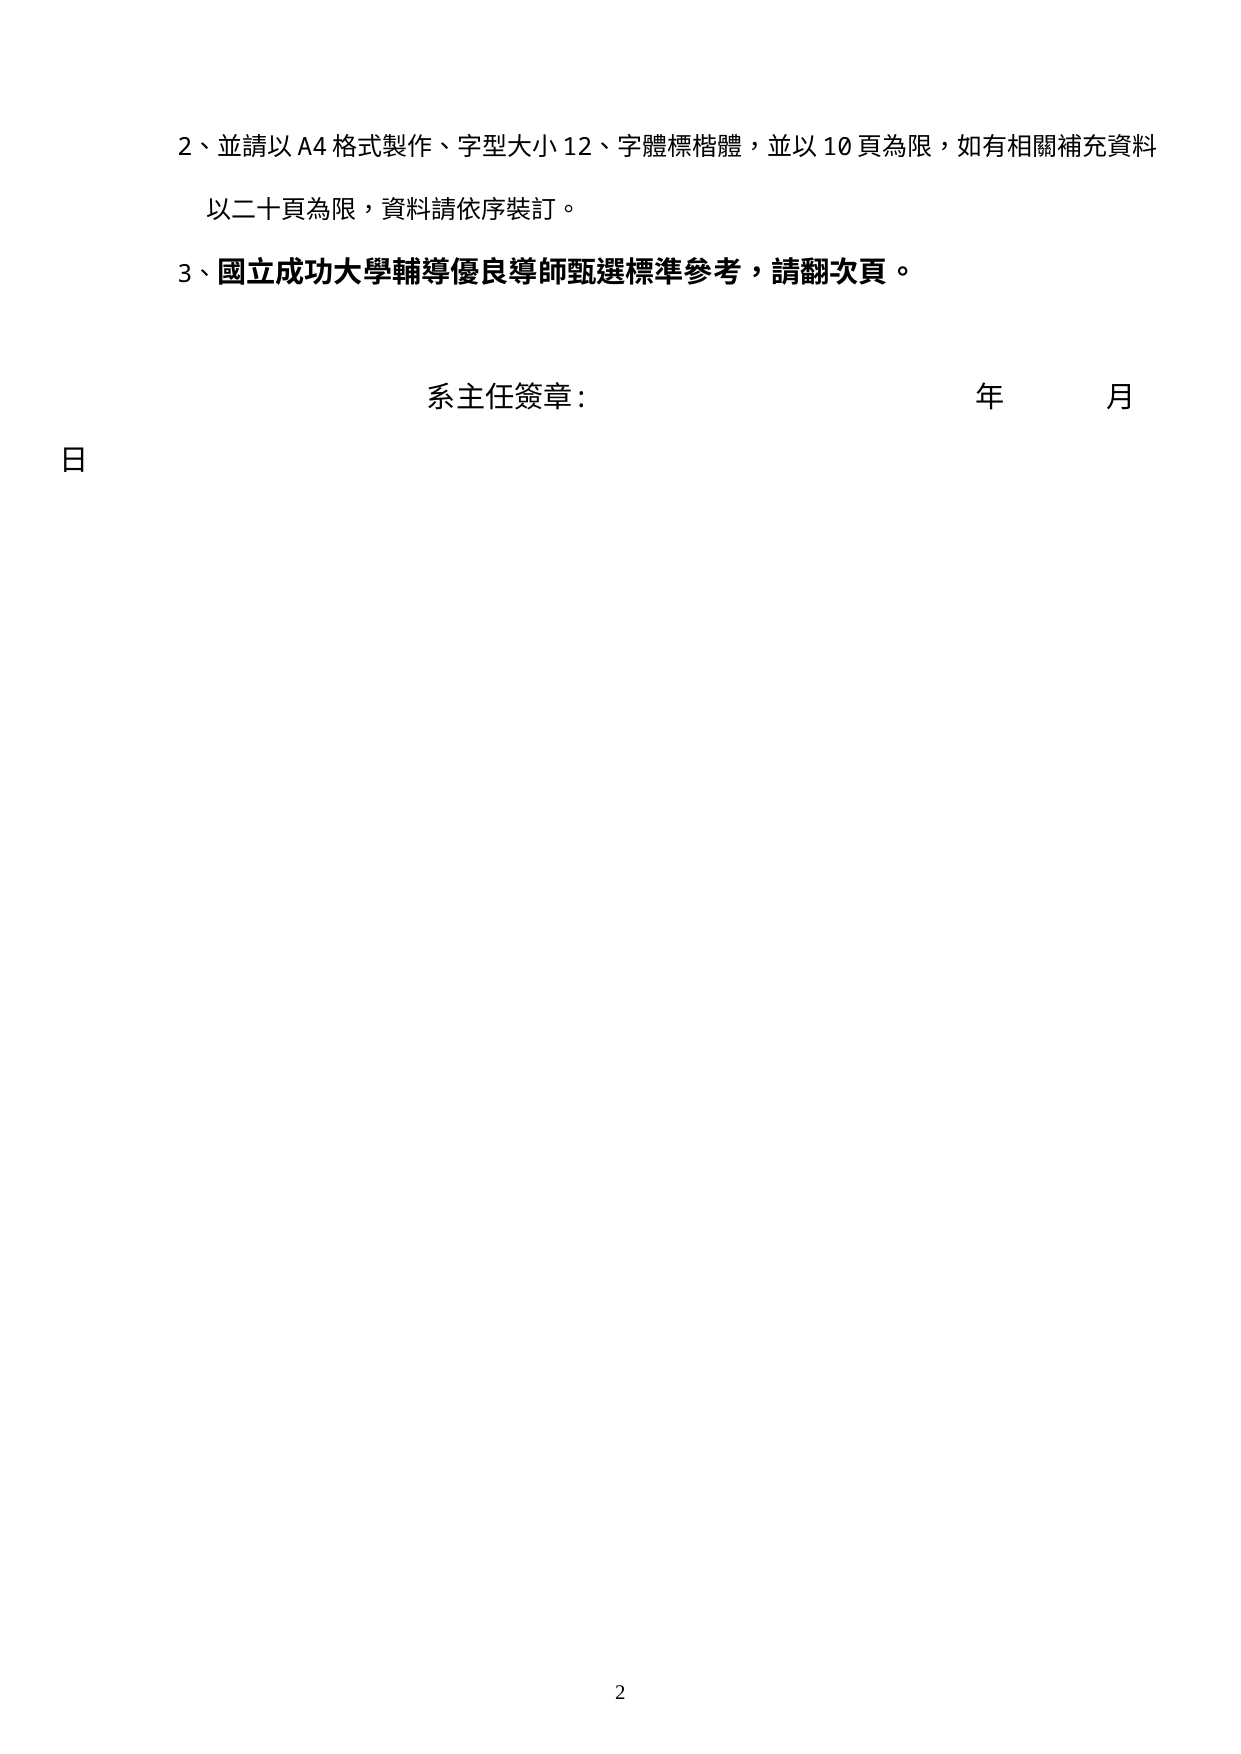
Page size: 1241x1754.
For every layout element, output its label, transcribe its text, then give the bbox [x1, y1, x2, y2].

text 2、並請以A4格式製作、字型大小12、字體標楷體，並以10頁為限，如有相關補充資料以二十頁為限，資料請依序裝訂。 [177, 103, 1181, 228]
text 3、國立成功大學輔導優良導師甄選標準參考，請翻次頁。 [160, 228, 1181, 291]
text 系主任簽章: 年 月 日 [59, 353, 1181, 478]
